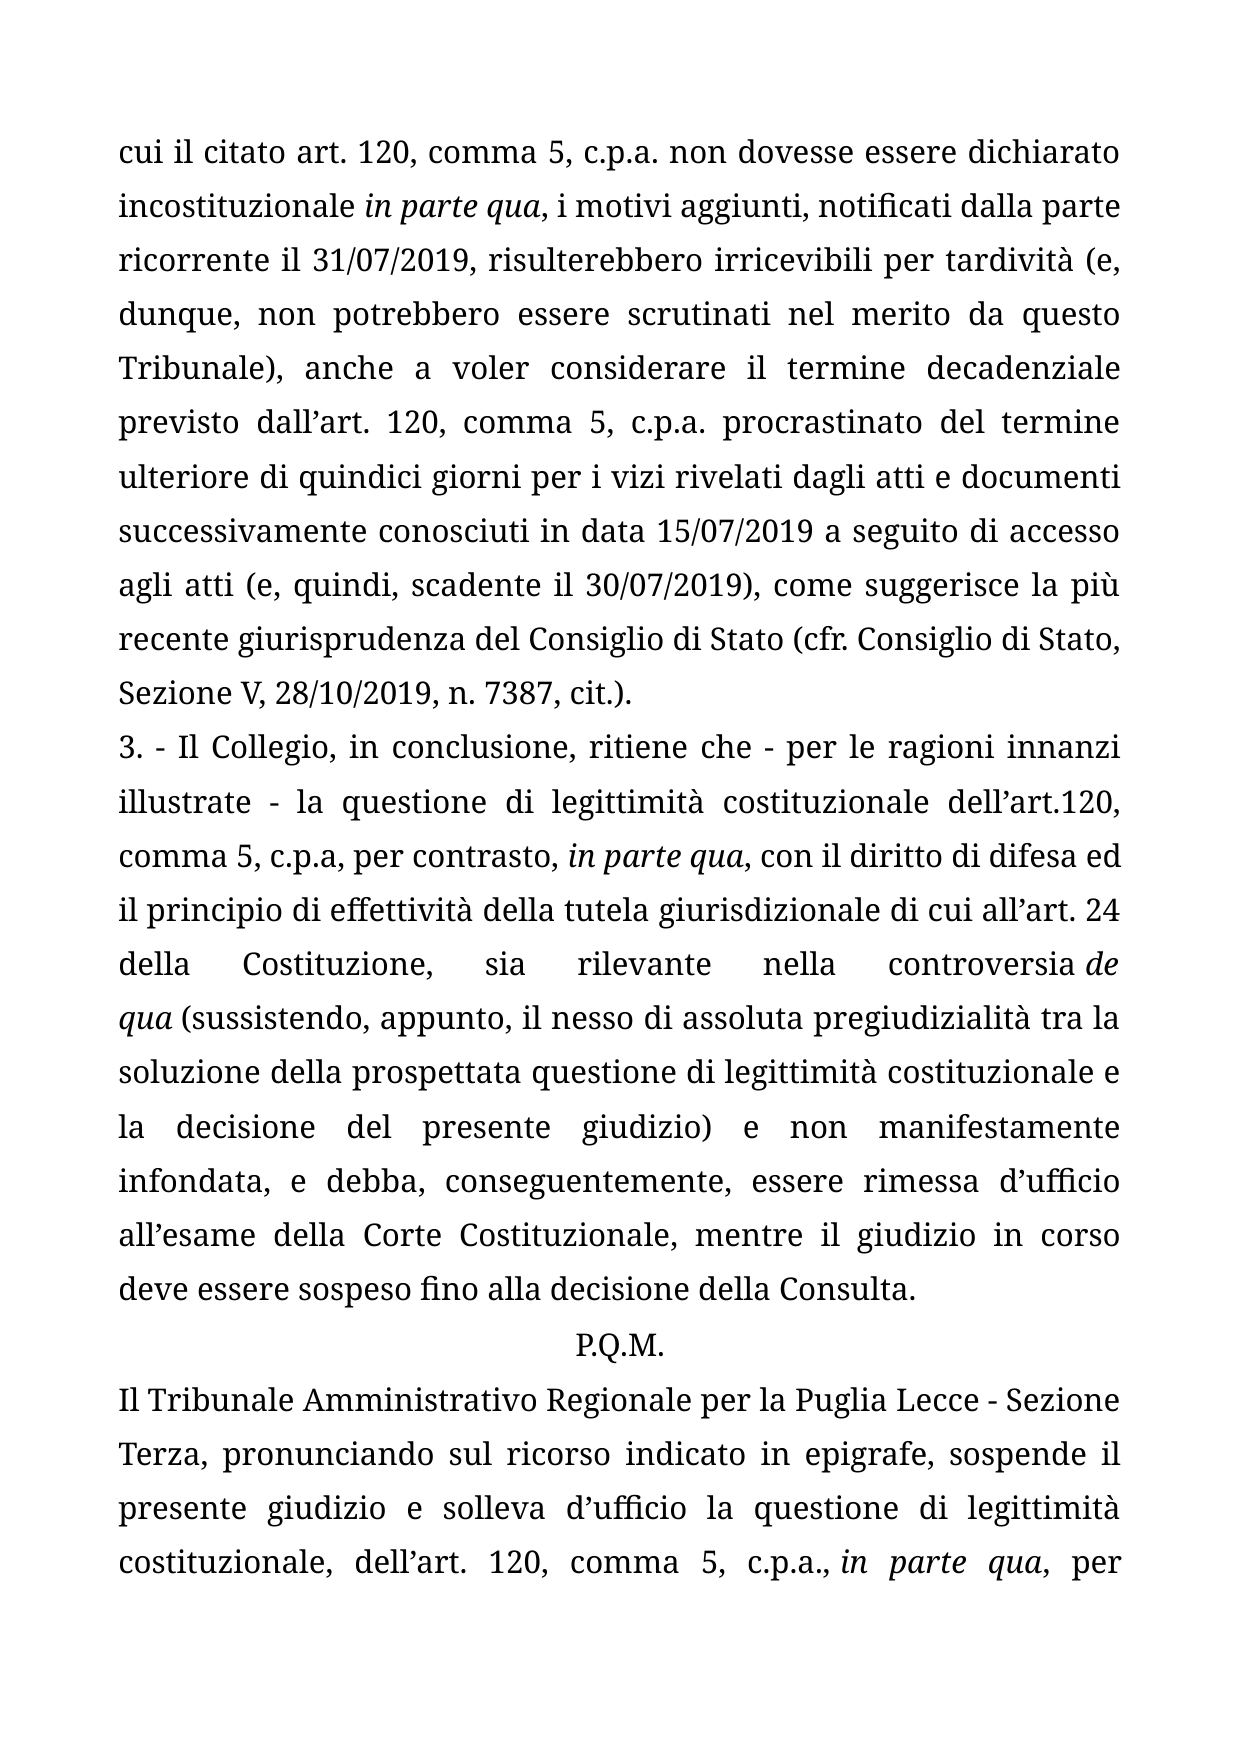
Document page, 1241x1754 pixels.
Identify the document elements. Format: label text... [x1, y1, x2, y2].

text P.Q.M. [118, 1310, 1122, 1366]
text 3. - Il Collegio, in conclusione, ritiene che - per le ragioni innanzi illustrate - la questione di legittimità costituzionale dell’art.120, comma 5, c.p.a, per contrasto, in parte qua, con il diritto di difesa ed il principio di effettività della tutela giurisdizionale di cui all’art. 24 della Costituzione, sia rilevante nella controversia de qua (sussistendo, appunto, il nesso di assoluta pregiudizialità tra la soluzione della prospettata questione di legittimità costituzionale e la decisione del presente giudizio) e non manifestamente infondata, e debba, conseguentemente, essere rimessa d’ufficio all’esame della Corte Costituzionale, mentre il giudizio in corso deve essere sospeso fino alla decisione della Consulta. [118, 714, 1122, 1310]
text Il Tribunale Amministrativo Regionale per la Puglia Lecce - Sezione Terza, pronunciando sul ricorso indicato in epigrafe, sospende il presente giudizio e solleva d’ufficio la questione di legittimità costituzionale, dell’art. 120, comma 5, c.p.a., in parte qua, per [118, 1366, 1122, 1583]
text cui il citato art. 120, comma 5, c.p.a. non dovesse essere dichiarato incostituzionale in parte qua, i motivi aggiunti, notificati dalla parte ricorrente il 31/07/2019, risulterebbero irricevibili per tardività (e, dunque, non potrebbero essere scrutinati nel merito da questo Tribunale), anche a voler considerare il termine decadenziale previsto dall’art. 120, comma 5, c.p.a. procrastinato del termine ulteriore di quindici giorni per i vizi rivelati dagli atti e documenti successivamente conosciuti in data 15/07/2019 a seguito di accesso agli atti (e, quindi, scadente il 30/07/2019), come suggerisce la più recente giurisprudenza del Consiglio di Stato (cfr. Consiglio di Stato, Sezione V, 28/10/2019, n. 7387, cit.). [118, 118, 1122, 714]
